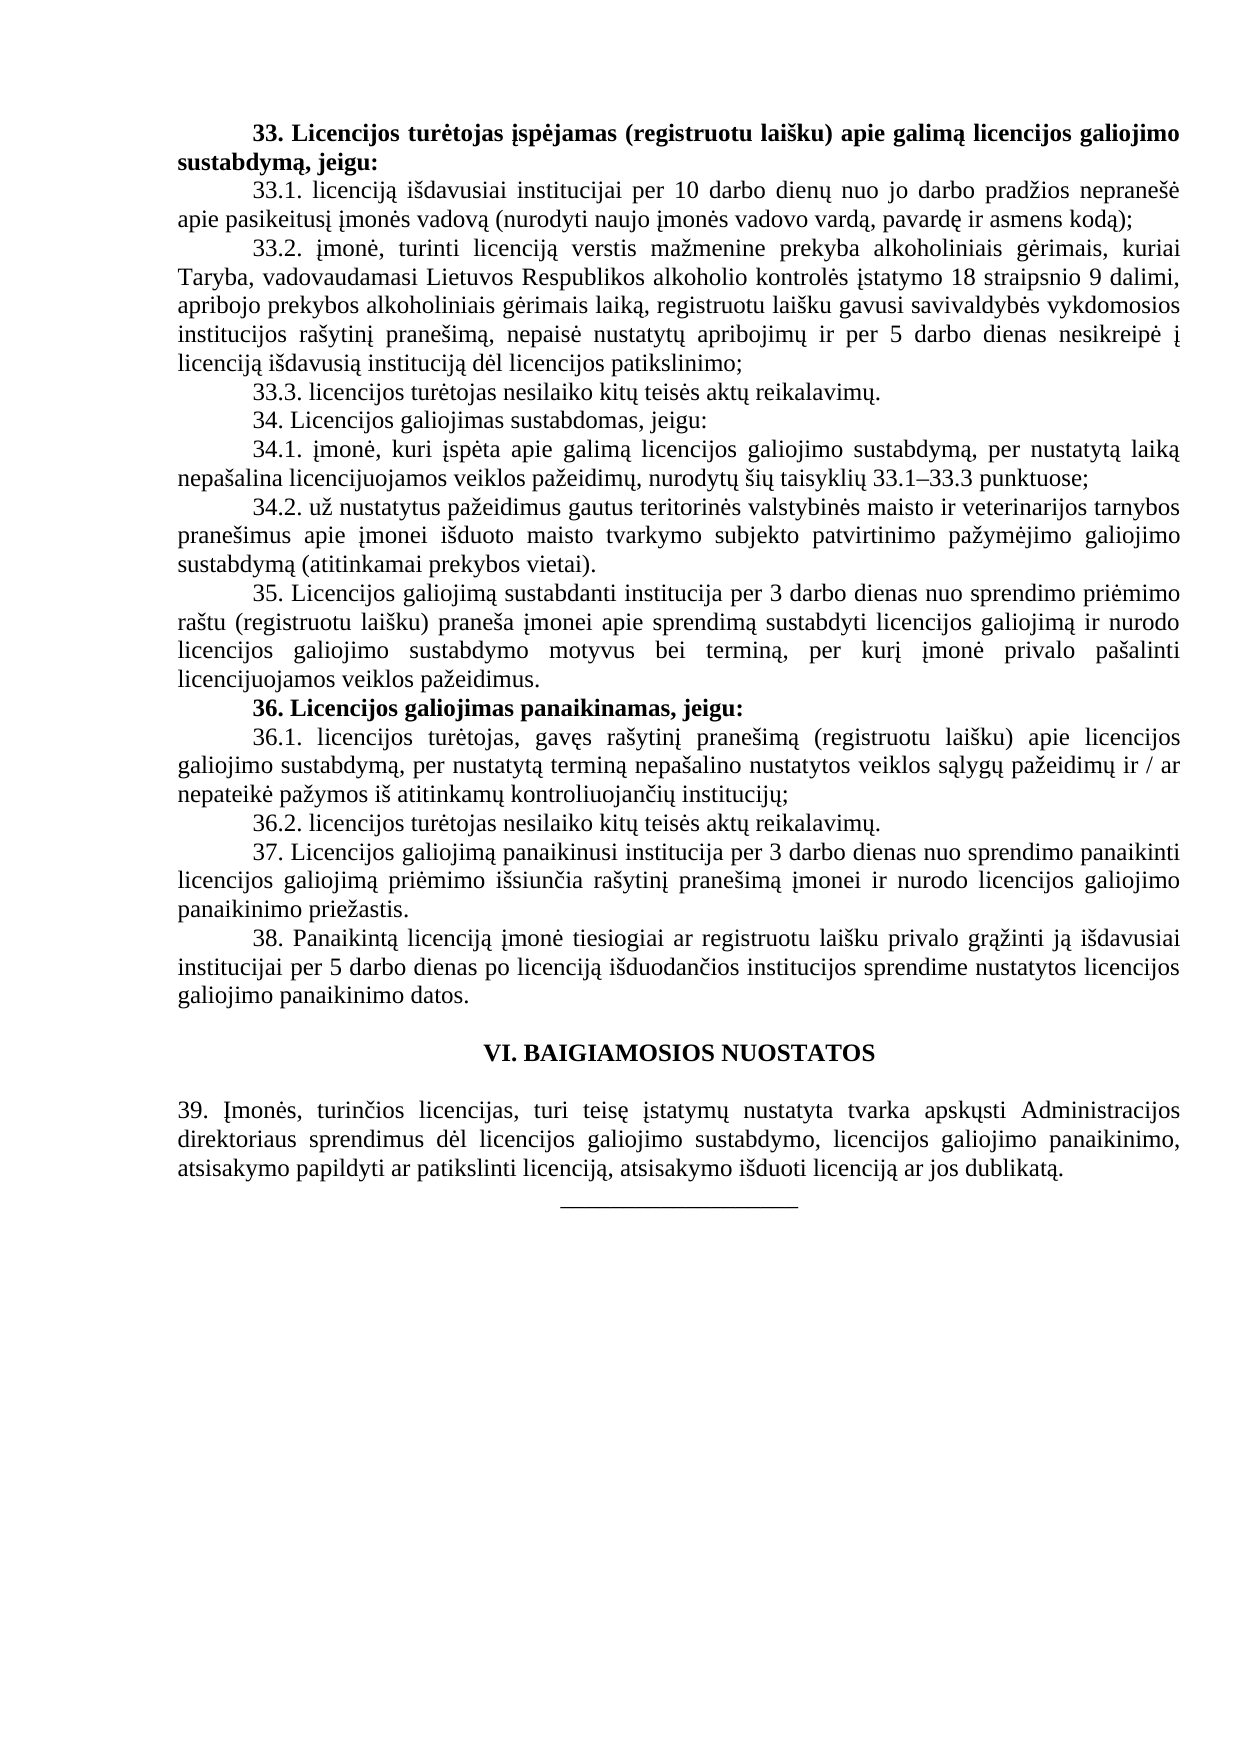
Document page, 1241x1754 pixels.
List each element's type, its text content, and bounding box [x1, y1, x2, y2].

text VI. BAIGIAMOSIOS NUOSTATOS [177, 1038, 1181, 1067]
text 37. Licencijos galiojimą panaikinusi institucija per 3 darbo dienas nuo sprendimo panaikinti licencijos galiojimą priėmimo išsiunčia rašytinį pranešimą įmonei ir nurodo licencijos galiojimo panaikinimo priežastis. [177, 837, 1181, 923]
text 34. Licencijos galiojimas sustabdomas, jeigu: [177, 406, 1181, 434]
text 39. Įmonės, turinčios licencijas, turi teisę įstatymų nustatyta tvarka apskųsti Administracijos direktoriaus sprendimus dėl licencijos galiojimo sustabdymo, licencijos galiojimo panaikinimo, atsisakymo papildyti ar patikslinti licenciją, atsisakymo išduoti licenciją ar jos dublikatą. [177, 1096, 1181, 1182]
text 33.3. licencijos turėtojas nesilaiko kitų teisės aktų reikalavimų. [177, 377, 1181, 406]
text 33. Licencijos turėtojas įspėjamas (registruotu laišku) apie galimą licencijos galiojimo sustabdymą, jeigu: [177, 118, 1181, 176]
text 33.1. licenciją išdavusiai institucijai per 10 darbo dienų nuo jo darbo pradžios nepranešė apie pasikeitusį įmonės vadovą (nurodyti naujo įmonės vadovo vardą, pavardę ir asmens kodą); [177, 176, 1181, 233]
text 33.2. įmonė, turinti licenciją verstis mažmenine prekyba alkoholiniais gėrimais, kuriai Taryba, vadovaudamasi Lietuvos Respublikos alkoholio kontrolės įstatymo 18 straipsnio 9 dalimi, apribojo prekybos alkoholiniais gėrimais laiką, registruotu laišku gavusi savivaldybės vykdomosios institucijos rašytinį pranešimą, nepaisė nustatytų apribojimų ir per 5 darbo dienas nesikreipė į licenciją išdavusią instituciją dėl licencijos patikslinimo; [177, 233, 1181, 377]
text 34.1. įmonė, kuri įspėta apie galimą licencijos galiojimo sustabdymą, per nustatytą laiką nepašalina licencijuojamos veiklos pažeidimų, nurodytų šių taisyklių 33.1–33.3 punktuose; [177, 434, 1181, 492]
text 34.2. už nustatytus pažeidimus gautus teritorinės valstybinės maisto ir veterinarijos tarnybos pranešimus apie įmonei išduoto maisto tvarkymo subjekto patvirtinimo pažymėjimo galiojimo sustabdymą (atitinkamai prekybos vietai). [177, 492, 1181, 578]
text 38. Panaikintą licenciją įmonė tiesiogiai ar registruotu laišku privalo grąžinti ją išdavusiai institucijai per 5 darbo dienas po licenciją išduodančios institucijos sprendime nustatytos licencijos galiojimo panaikinimo datos. [177, 923, 1181, 1009]
text ___________________ [177, 1182, 1181, 1211]
text 36. Licencijos galiojimas panaikinamas, jeigu: [177, 693, 1181, 722]
text 35. Licencijos galiojimą sustabdanti institucija per 3 darbo dienas nuo sprendimo priėmimo raštu (registruotu laišku) praneša įmonei apie sprendimą sustabdyti licencijos galiojimą ir nurodo licencijos galiojimo sustabdymo motyvus bei terminą, per kurį įmonė privalo pašalinti licencijuojamos veiklos pažeidimus. [177, 578, 1181, 693]
text 36.2. licencijos turėtojas nesilaiko kitų teisės aktų reikalavimų. [177, 808, 1181, 837]
text 36.1. licencijos turėtojas, gavęs rašytinį pranešimą (registruotu laišku) apie licencijos galiojimo sustabdymą, per nustatytą terminą nepašalino nustatytos veiklos sąlygų pažeidimų ir / ar nepateikė pažymos iš atitinkamų kontroliuojančių institucijų; [177, 722, 1181, 808]
